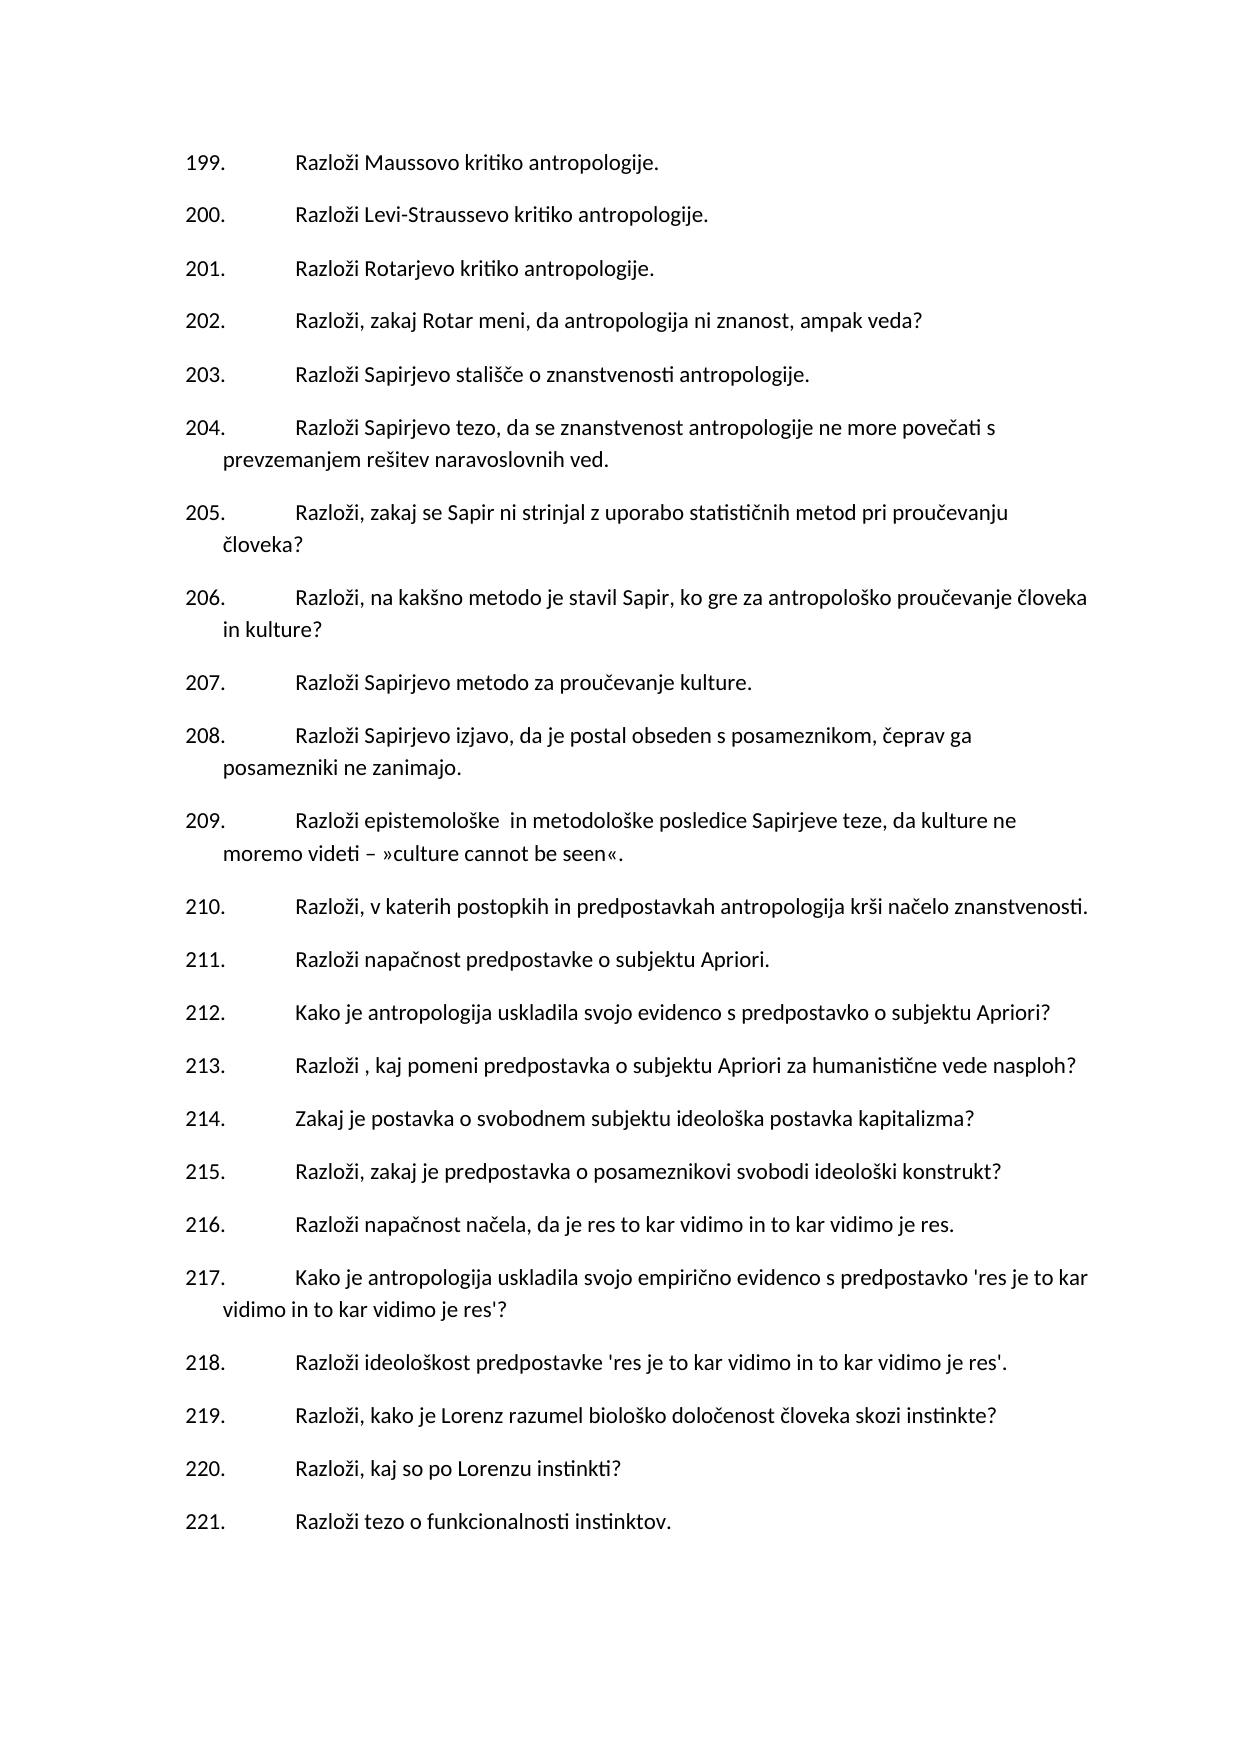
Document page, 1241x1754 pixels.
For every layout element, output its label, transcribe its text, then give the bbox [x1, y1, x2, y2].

list Zakaj je postavka o svobodnem subjektu ideološka postavka kapitalizma? [185, 1104, 1093, 1132]
list Razloži napačnost predpostavke o subjektu Apriori. [185, 945, 1093, 973]
list Kako je antropologija uskladila svojo empirično evidenco s predpostavko 'res je to kar vidimo in to kar vidimo je res'? [185, 1263, 1093, 1323]
list Razloži Sapirjevo metodo za proučevanje kulture. [185, 668, 1093, 696]
list Razloži, v katerih postopkih in predpostavkah antropologija krši načelo znanstvenosti. [185, 892, 1093, 920]
list Razloži tezo o funkcionalnosti instinktov. [185, 1507, 1093, 1535]
list Razloži Sapirjevo tezo, da se znanstvenost antropologije ne more povečati s prevzemanjem rešitev naravoslovnih ved. [185, 413, 1093, 473]
list Razloži, kako je Lorenz razumel biološko določenost človeka skozi instinkte? [185, 1401, 1093, 1429]
list Razloži Rotarjevo kritiko antropologije. [185, 254, 1093, 282]
list Razloži, na kakšno metodo je stavil Sapir, ko gre za antropološko proučevanje človeka in kulture? [185, 583, 1093, 643]
list Razloži napačnost načela, da je res to kar vidimo in to kar vidimo je res. [185, 1210, 1093, 1238]
list Razloži Sapirjevo stališče o znanstvenosti antropologije. [185, 360, 1093, 388]
list Razloži, zakaj je predpostavka o posameznikovi svobodi ideološki konstrukt? [185, 1157, 1093, 1185]
list Razloži , kaj pomeni predpostavka o subjektu Apriori za humanistične vede nasploh? [185, 1051, 1093, 1079]
list Kako je antropologija uskladila svojo evidenco s predpostavko o subjektu Apriori? [185, 998, 1093, 1026]
list Razloži Sapirjevo izjavo, da je postal obseden s posameznikom, čeprav ga posamezniki ne zanimajo. [185, 721, 1093, 782]
list Razloži Maussovo kritiko antropologije. [185, 148, 1093, 176]
list Razloži, zakaj se Sapir ni strinjal z uporabo statističnih metod pri proučevanju človeka? [185, 498, 1093, 558]
list Razloži Levi-Straussevo kritiko antropologije. [185, 201, 1093, 229]
list Razloži, zakaj Rotar meni, da antropologija ni znanost, ampak veda? [185, 307, 1093, 335]
list Razloži epistemološke in metodološke posledice Sapirjeve teze, da kulture ne moremo videti – »culture cannot be seen«. [185, 807, 1093, 867]
list Razloži, kaj so po Lorenzu instinkti? [185, 1454, 1093, 1482]
list Razloži ideološkost predpostavke 'res je to kar vidimo in to kar vidimo je res'. [185, 1348, 1093, 1376]
